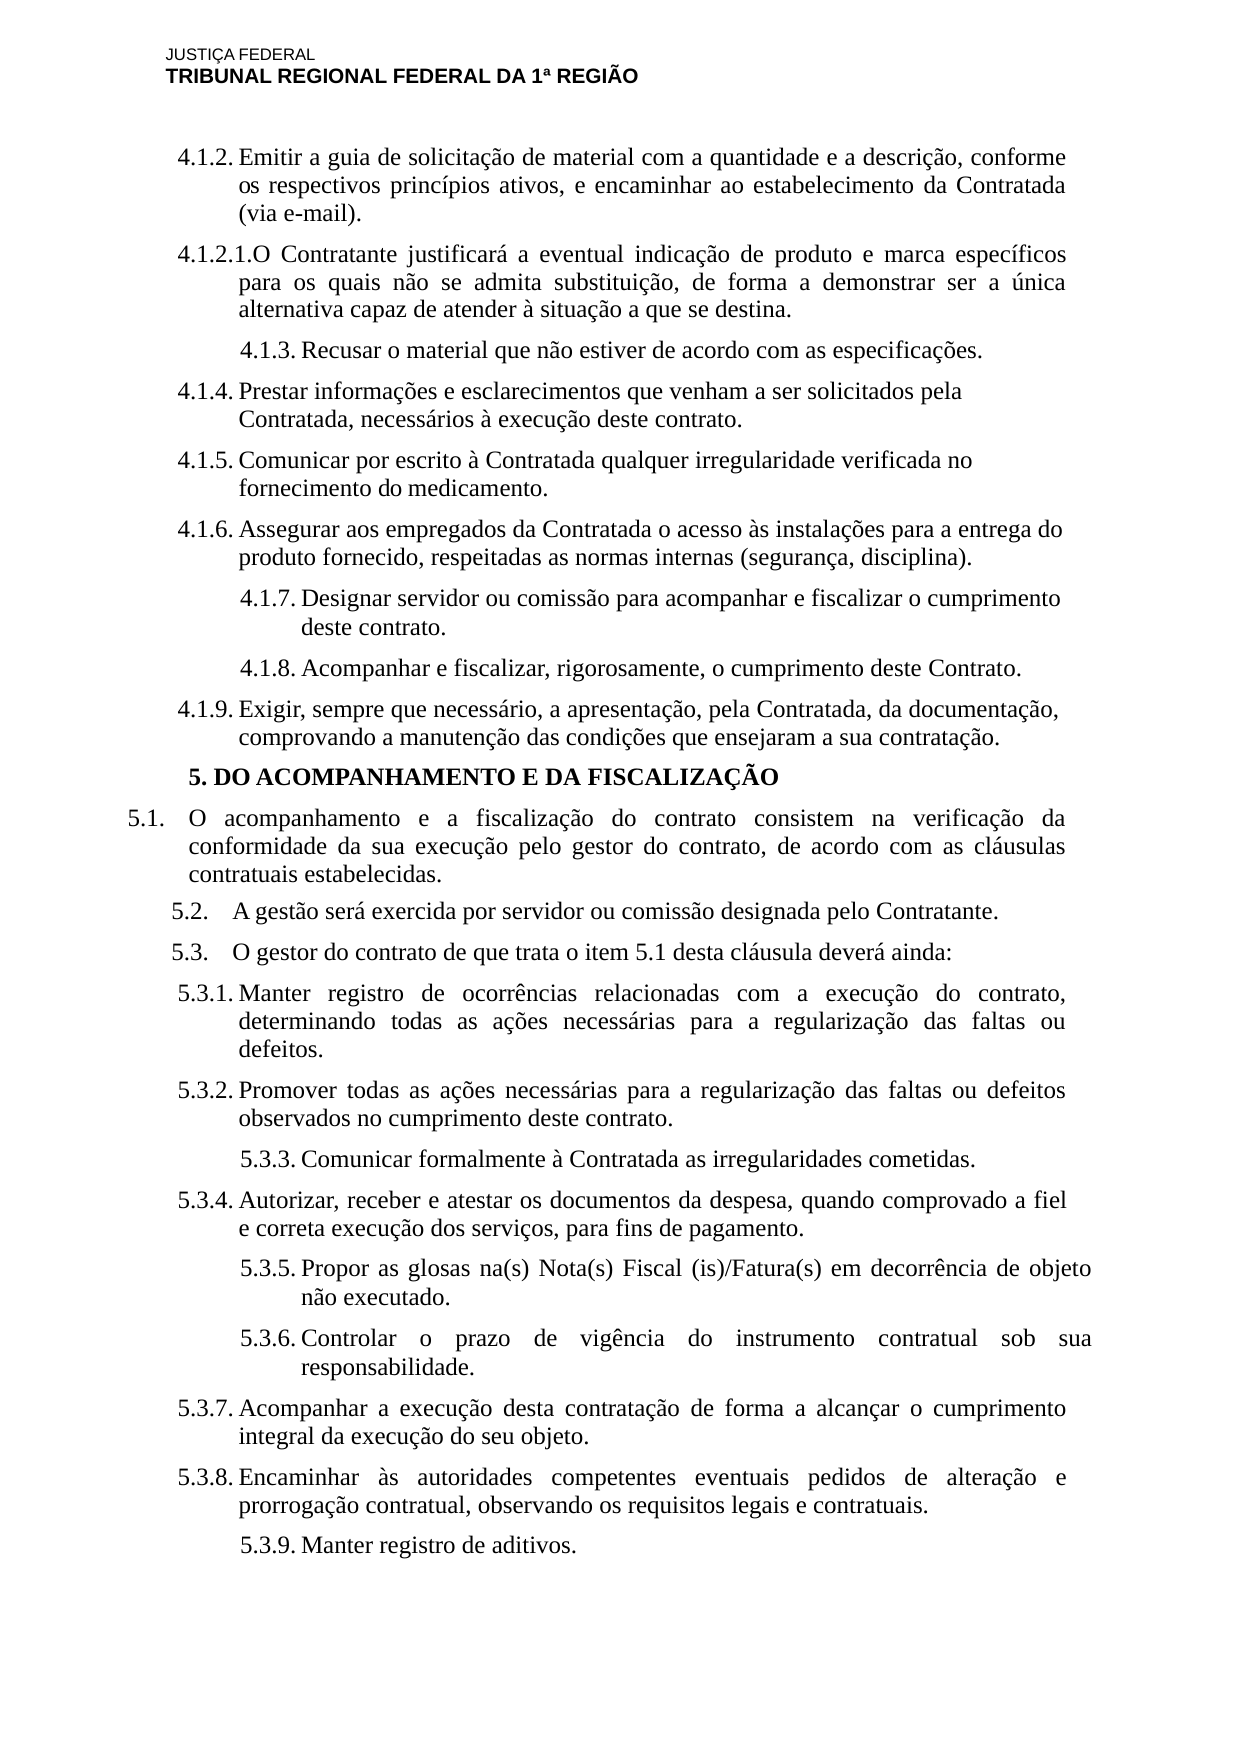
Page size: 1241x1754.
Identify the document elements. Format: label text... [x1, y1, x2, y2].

list Prestar informações e esclarecimentos que venham a ser solicitados pela Contratada, necessários à execução deste contrato. [177, 376, 1067, 433]
list O gestor do contrato de que trata o item 5.1 desta cláusula deverá ainda: [209, 937, 1092, 966]
list Promover todas as ações necessárias para a regularização das faltas ou defeitos observados no cumprimento deste contrato. [177, 1075, 1066, 1132]
list Acompanhar e fiscalizar, rigorosamente, o cumprimento deste Contrato. [240, 653, 1092, 681]
list Controlar o prazo de vigência do instrumento contratual sob sua responsabilidade. [240, 1323, 1092, 1381]
subtitle DO ACOMPANHAMENTO E DA FISCALIZAÇÃO [188, 762, 1092, 791]
list Comunicar por escrito à Contratada qualquer irregularidade verificada no fornecimento do medicamento. [177, 446, 1067, 502]
list Propor as glosas na(s) Nota(s) Fiscal (is)/Fatura(s) em decorrência de objeto não executado. [240, 1253, 1092, 1311]
list Comunicar formalmente à Contratada as irregularidades cometidas. [240, 1144, 1092, 1173]
list Exigir, sempre que necessário, a apresentação, pela Contratada, da documentação, comprovando a manutenção das condições que ensejaram a sua contratação. [177, 694, 1067, 750]
list Autorizar, receber e atestar os documentos da despesa, quando comprovado a fiel e correta execução dos serviços, para fins de pagamento. [177, 1185, 1068, 1242]
list O Contratante justificará a eventual indicação de produto e marca específicos para os quais não se admita substituição, de forma a demonstrar ser a única alternativa capaz de atender à situação a que se destina. [177, 239, 1067, 323]
list Emitir a guia de solicitação de material com a quantidade e a descrição, conforme os respectivos princípios ativos, e encaminhar ao estabelecimento da Contratada (via e-mail). [177, 142, 1067, 226]
list Assegurar aos empregados da Contratada o acesso às instalações para a entrega do produto fornecido, respeitadas as normas internas (segurança, disciplina). [177, 514, 1067, 571]
list Designar servidor ou comissão para acompanhar e fiscalizar o cumprimento deste contrato. [240, 583, 1092, 641]
list Encaminhar às autoridades competentes eventuais pedidos de alteração e prorrogação contratual, observando os requisitos legais e contratuais. [177, 1462, 1067, 1519]
list Manter registro de ocorrências relacionadas com a execução do contrato, determinando todas as ações necessárias para a regularização das faltas ou defeitos. [177, 978, 1067, 1063]
list Recusar o material que não estiver de acordo com as especificações. [240, 335, 1092, 364]
list Manter registro de aditivos. [240, 1531, 1092, 1559]
list A gestão será exercida por servidor ou comissão designada pelo Contratante. [209, 896, 1092, 925]
list Acompanhar a execução desta contratação de forma a alcançar o cumprimento integral da execução do seu objeto. [177, 1393, 1067, 1449]
list O acompanhamento e a fiscalização do contrato consistem na verificação da conformidade da sua execução pelo gestor do contrato, de acordo com as cláusulas contratuais estabelecidas. [165, 803, 1066, 888]
